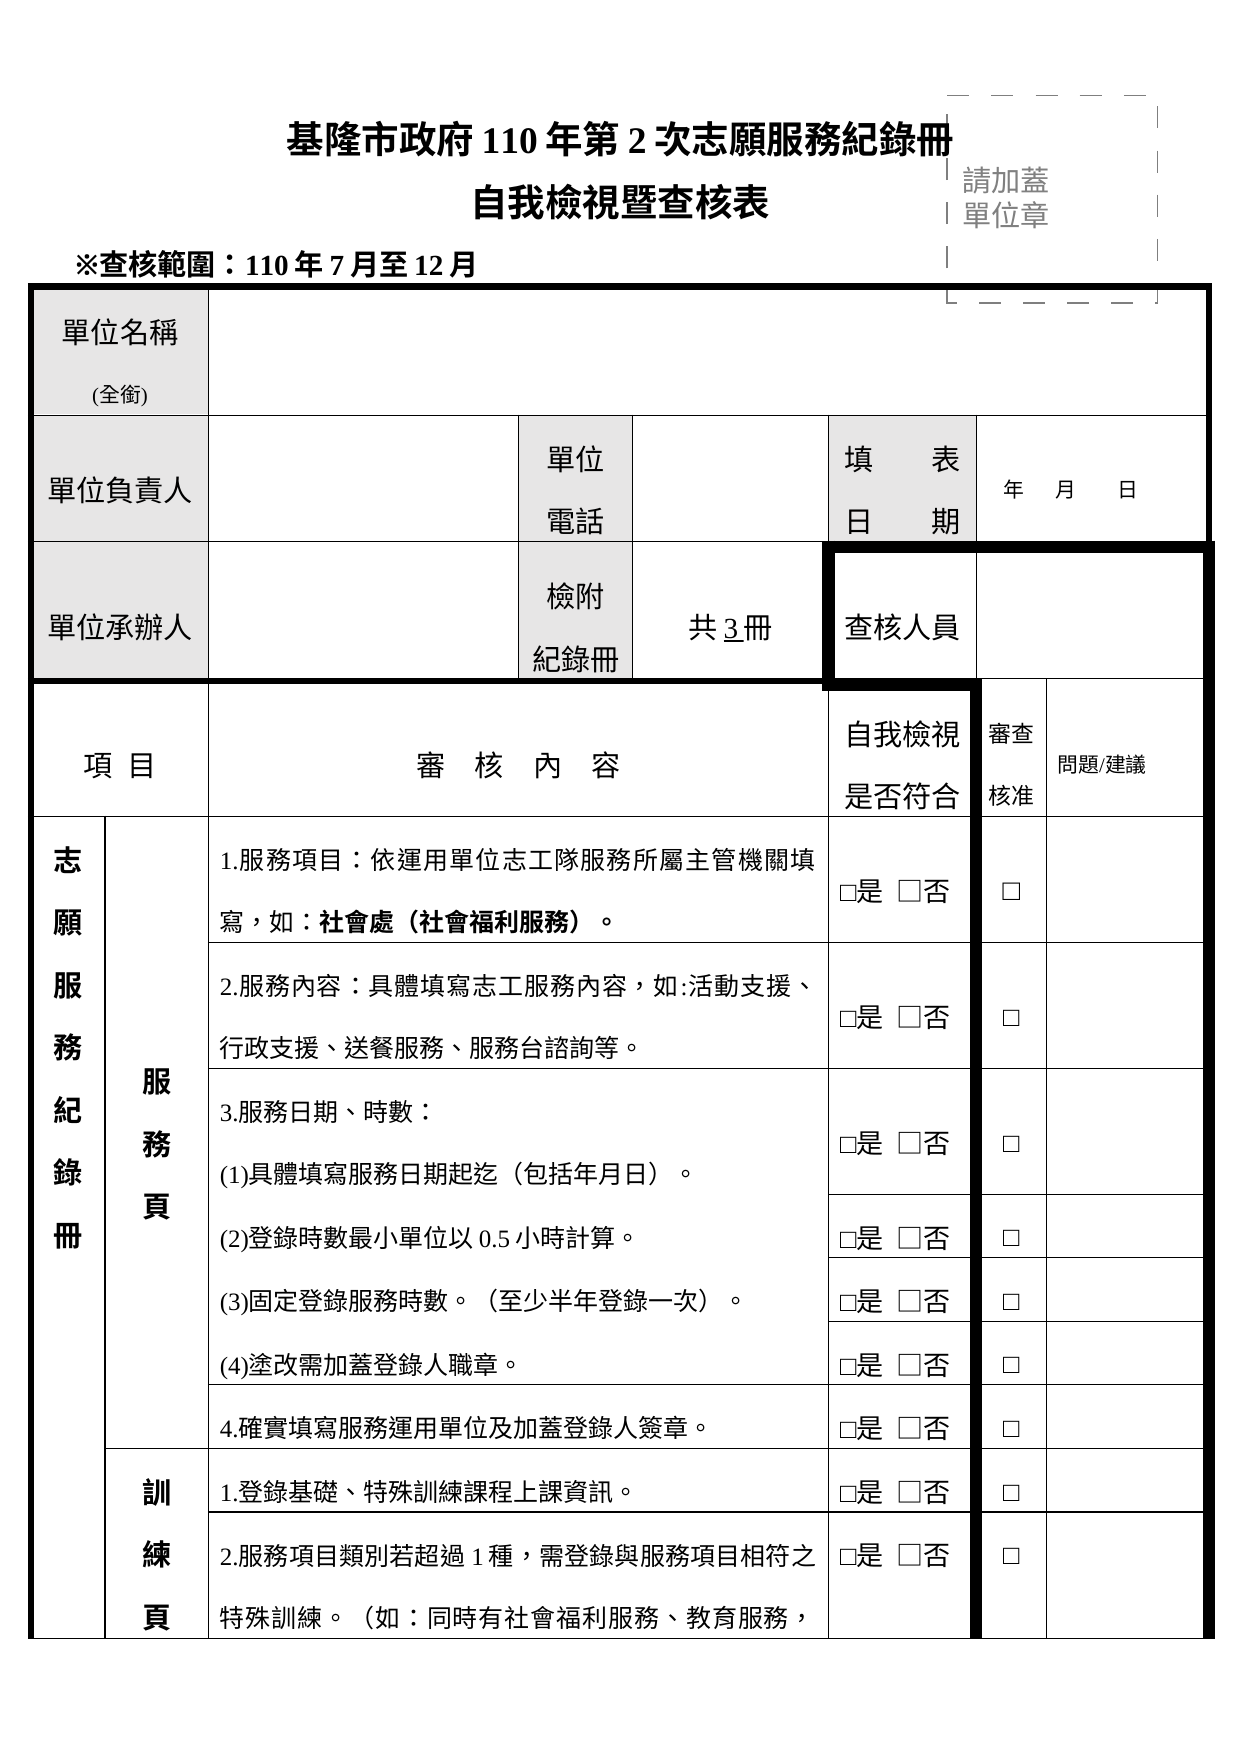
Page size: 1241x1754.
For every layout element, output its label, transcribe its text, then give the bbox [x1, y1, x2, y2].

table_cell [209, 416, 518, 541]
table_header 單位名稱 (全銜) [34, 290, 208, 414]
table_cell □ [982, 1322, 1046, 1384]
table_cell □是 □否 [829, 1258, 970, 1321]
text 基隆市政府110年第2次志願服務紀錄冊 [75, 96, 947, 158]
table_cell □ [982, 1513, 1046, 1637]
table_cell [1047, 1513, 1203, 1637]
table_cell □ [982, 1258, 1046, 1321]
table_cell [1047, 1449, 1203, 1511]
table_cell □ [982, 817, 1046, 942]
table_cell □是 □否 [829, 1195, 970, 1257]
table_cell □ [982, 943, 1046, 1068]
table_cell □ [982, 1069, 1046, 1194]
table_cell 志願服務紀錄冊 [34, 817, 104, 1637]
table_cell [633, 416, 828, 541]
table_cell 共3冊 [633, 542, 822, 678]
table_cell □是 □否 [829, 1449, 970, 1511]
table_cell 單位 電話 [519, 416, 632, 541]
table_cell 訓 練 頁 [106, 1449, 208, 1637]
table_cell 審查核准 [982, 679, 1046, 816]
text 自我檢視暨查核表 [75, 158, 947, 221]
table_cell 問題/建議 [1047, 679, 1203, 816]
text [1157, 158, 1165, 221]
table_cell (3)固定登錄服務時數。（至少半年登錄一次）。 [209, 1257, 828, 1321]
table_cell □是 □否 [829, 943, 970, 1068]
table_cell □是 □否 [829, 1513, 970, 1637]
table_cell 項 目 [34, 684, 208, 816]
table_cell □ [982, 1195, 1046, 1257]
table_cell 3.服務日期、時數： (1)具體填寫服務日期起迄（包括年月日）。 [209, 1069, 828, 1194]
table_cell □是 □否 [829, 817, 970, 942]
table_cell 4.確實填寫服務運用單位及加蓋登錄人簽章。 [209, 1385, 828, 1448]
table_cell □是 □否 [829, 1069, 970, 1194]
table_cell [1047, 1322, 1203, 1384]
table_cell (此欄由各局 [977, 553, 1203, 678]
table_cell [1047, 1195, 1203, 1257]
table_cell 1.登錄基礎、特殊訓練課程上課資訊。 [209, 1449, 828, 1511]
table_header [209, 290, 1206, 414]
table_cell [1047, 1069, 1203, 1194]
table_cell [1047, 943, 1203, 1068]
table_cell □ [982, 1449, 1046, 1511]
table_cell 審 核 內 容 [209, 684, 828, 816]
table_cell 服 務 頁 [106, 817, 208, 1448]
table_cell □是 □否 [829, 1385, 970, 1448]
table_cell □是 □否 [829, 1322, 970, 1384]
table_cell 1.服務項目：依運用單位志工隊服務所屬主管機關填寫，如：社會處（社會福利服務）。 [209, 817, 828, 942]
table_cell 查核人員 [835, 553, 976, 678]
text 基隆市政府110年第2次志願服務紀錄冊 [1157, 96, 1165, 158]
table_cell □ [982, 1385, 1046, 1448]
table_cell (4)塗改需加蓋登錄人職章。 [209, 1321, 828, 1384]
table_cell 年 月 日 [977, 416, 1206, 541]
table_cell [1047, 1258, 1203, 1321]
table_cell [1047, 1385, 1203, 1448]
text [1157, 221, 1165, 283]
table_cell 單位負責人 [34, 416, 208, 541]
table_cell 填 表 日 期 [829, 416, 976, 541]
table_cell [1047, 817, 1203, 942]
table_cell 2.服務項目類別若超過1種，需登錄與服務項目相符之特殊訓練。（如：同時有社會福利服務、教育服務， [209, 1513, 828, 1637]
table_cell 2.服務內容：具體填寫志工服務內容，如:活動支援、行政支援、送餐服務、服務台諮詢等。 [209, 943, 828, 1068]
table_cell 自我檢視 是否符合 [829, 691, 970, 816]
table_cell (2)登錄時數最小單位以0.5小時計算。 [209, 1194, 828, 1257]
table_cell 檢附 紀錄冊 [519, 542, 632, 678]
table_cell 單位承辦人 [34, 542, 208, 678]
table_cell [209, 542, 518, 678]
text ※查核範圍：110年7月至12月 [75, 221, 947, 283]
